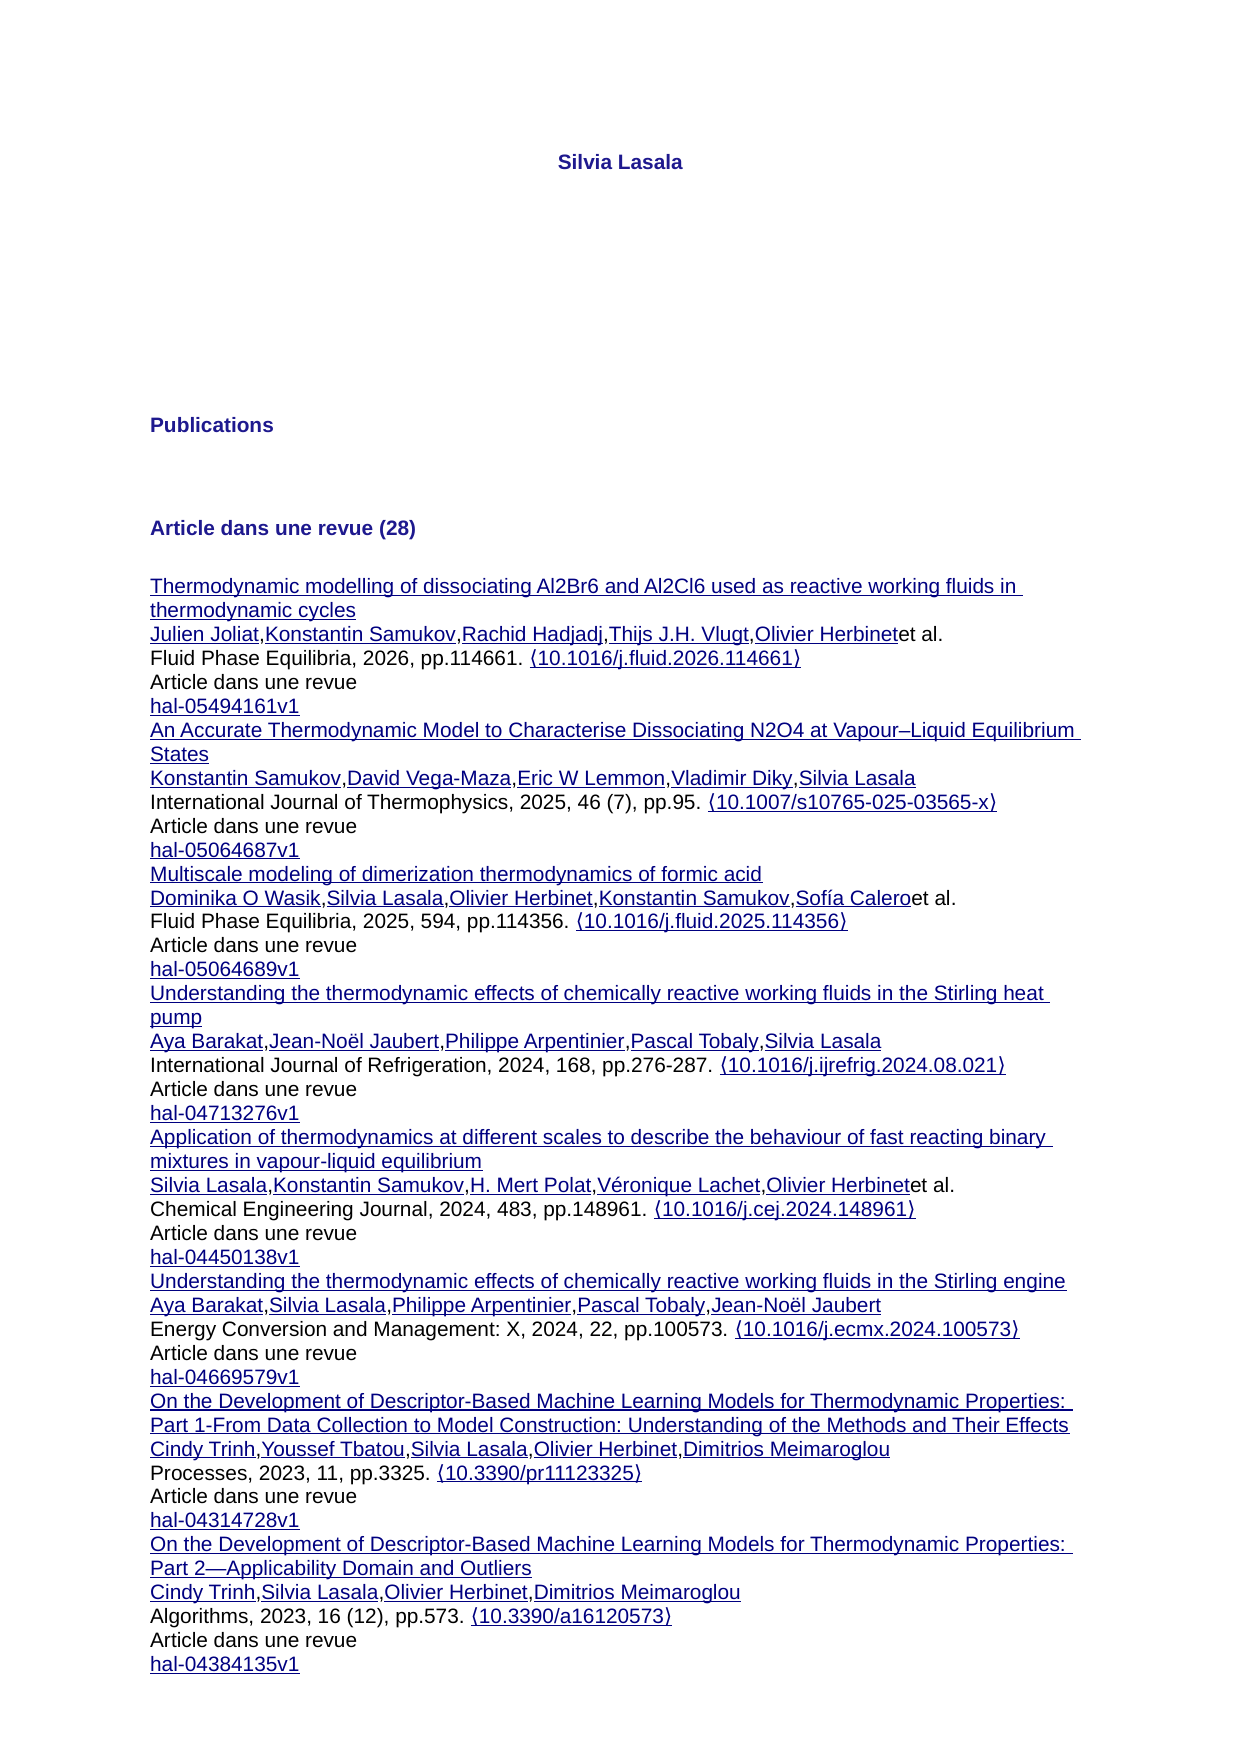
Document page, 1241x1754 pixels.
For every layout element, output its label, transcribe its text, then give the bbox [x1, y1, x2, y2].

table_cell Multiscale modeling of dimerization thermodynamics of formic acid Dominika O Wasik,Silvia Lasala,Olivier Herbinet,Konstantin Samukov,Sofía Caleroet al. Fluid Phase Equilibria, 2025, 594, pp.114356. ⟨10.1016/j.fluid.2025.114356⟩ Article dans une revue hal-05064689v1 [150, 861, 1090, 981]
table_cell On the Development of Descriptor-Based Machine Learning Models for Thermodynamic Properties: Part 2—Applicability Domain and Outliers Cindy Trinh,Silvia Lasala,Olivier Herbinet,Dimitrios Meimaroglou Algorithms, 2023, 16 (12), pp.573. ⟨10.3390/a16120573⟩ Article dans une revue hal-04384135v1 [150, 1532, 1090, 1676]
table_cell On the Development of Descriptor-Based Machine Learning Models for Thermodynamic Properties: Part 1-From Data Collection to Model Construction: Understanding of the Methods and Their Effects Cindy Trinh,Youssef Tbatou,Silvia Lasala,Olivier Herbinet,Dimitrios Meimaroglou Processes, 2023, 11, pp.3325. ⟨10.3390/pr11123325⟩ Article dans une revue hal-04314728v1 [150, 1389, 1090, 1532]
subtitle Article dans une revue (28) [150, 516, 1090, 539]
table_cell Understanding the thermodynamic effects of chemically reactive working fluids in the Stirling engine Aya Barakat,Silvia Lasala,Philippe Arpentinier,Pascal Tobaly,Jean-Noël Jaubert Energy Conversion and Management: X, 2024, 22, pp.100573. ⟨10.1016/j.ecmx.2024.100573⟩ Article dans une revue hal-04669579v1 [150, 1269, 1090, 1388]
subtitle Silvia Lasala [150, 150, 1090, 174]
table_cell An Accurate Thermodynamic Model to Characterise Dissociating N2O4 at Vapour–Liquid Equilibrium States Konstantin Samukov,David Vega-Maza,Eric W Lemmon,Vladimir Diky,Silvia Lasala International Journal of Thermophysics, 2025, 46 (7), pp.95. ⟨10.1007/s10765-025-03565-x⟩ Article dans une revue hal-05064687v1 [150, 718, 1090, 861]
table_cell Understanding the thermodynamic effects of chemically reactive working fluids in the Stirling heat pump Aya Barakat,Jean-Noël Jaubert,Philippe Arpentinier,Pascal Tobaly,Silvia Lasala International Journal of Refrigeration, 2024, 168, pp.276-287. ⟨10.1016/j.ijrefrig.2024.08.021⟩ Article dans une revue hal-04713276v1 [150, 981, 1090, 1125]
table_header Thermodynamic modelling of dissociating Al2Br6 and Al2Cl6 used as reactive working fluids in thermodynamic cycles Julien Joliat,Konstantin Samukov,Rachid Hadjadj,Thijs J.H. Vlugt,Olivier Herbinetet al. Fluid Phase Equilibria, 2026, pp.114661. ⟨10.1016/j.fluid.2026.114661⟩ Article dans une revue hal-05494161v1 [150, 574, 1090, 718]
subtitle Publications [150, 412, 1090, 436]
table_cell Application of thermodynamics at different scales to describe the behaviour of fast reacting binary mixtures in vapour-liquid equilibrium Silvia Lasala,Konstantin Samukov,H. Mert Polat,Véronique Lachet,Olivier Herbinetet al. Chemical Engineering Journal, 2024, 483, pp.148961. ⟨10.1016/j.cej.2024.148961⟩ Article dans une revue hal-04450138v1 [150, 1125, 1090, 1269]
